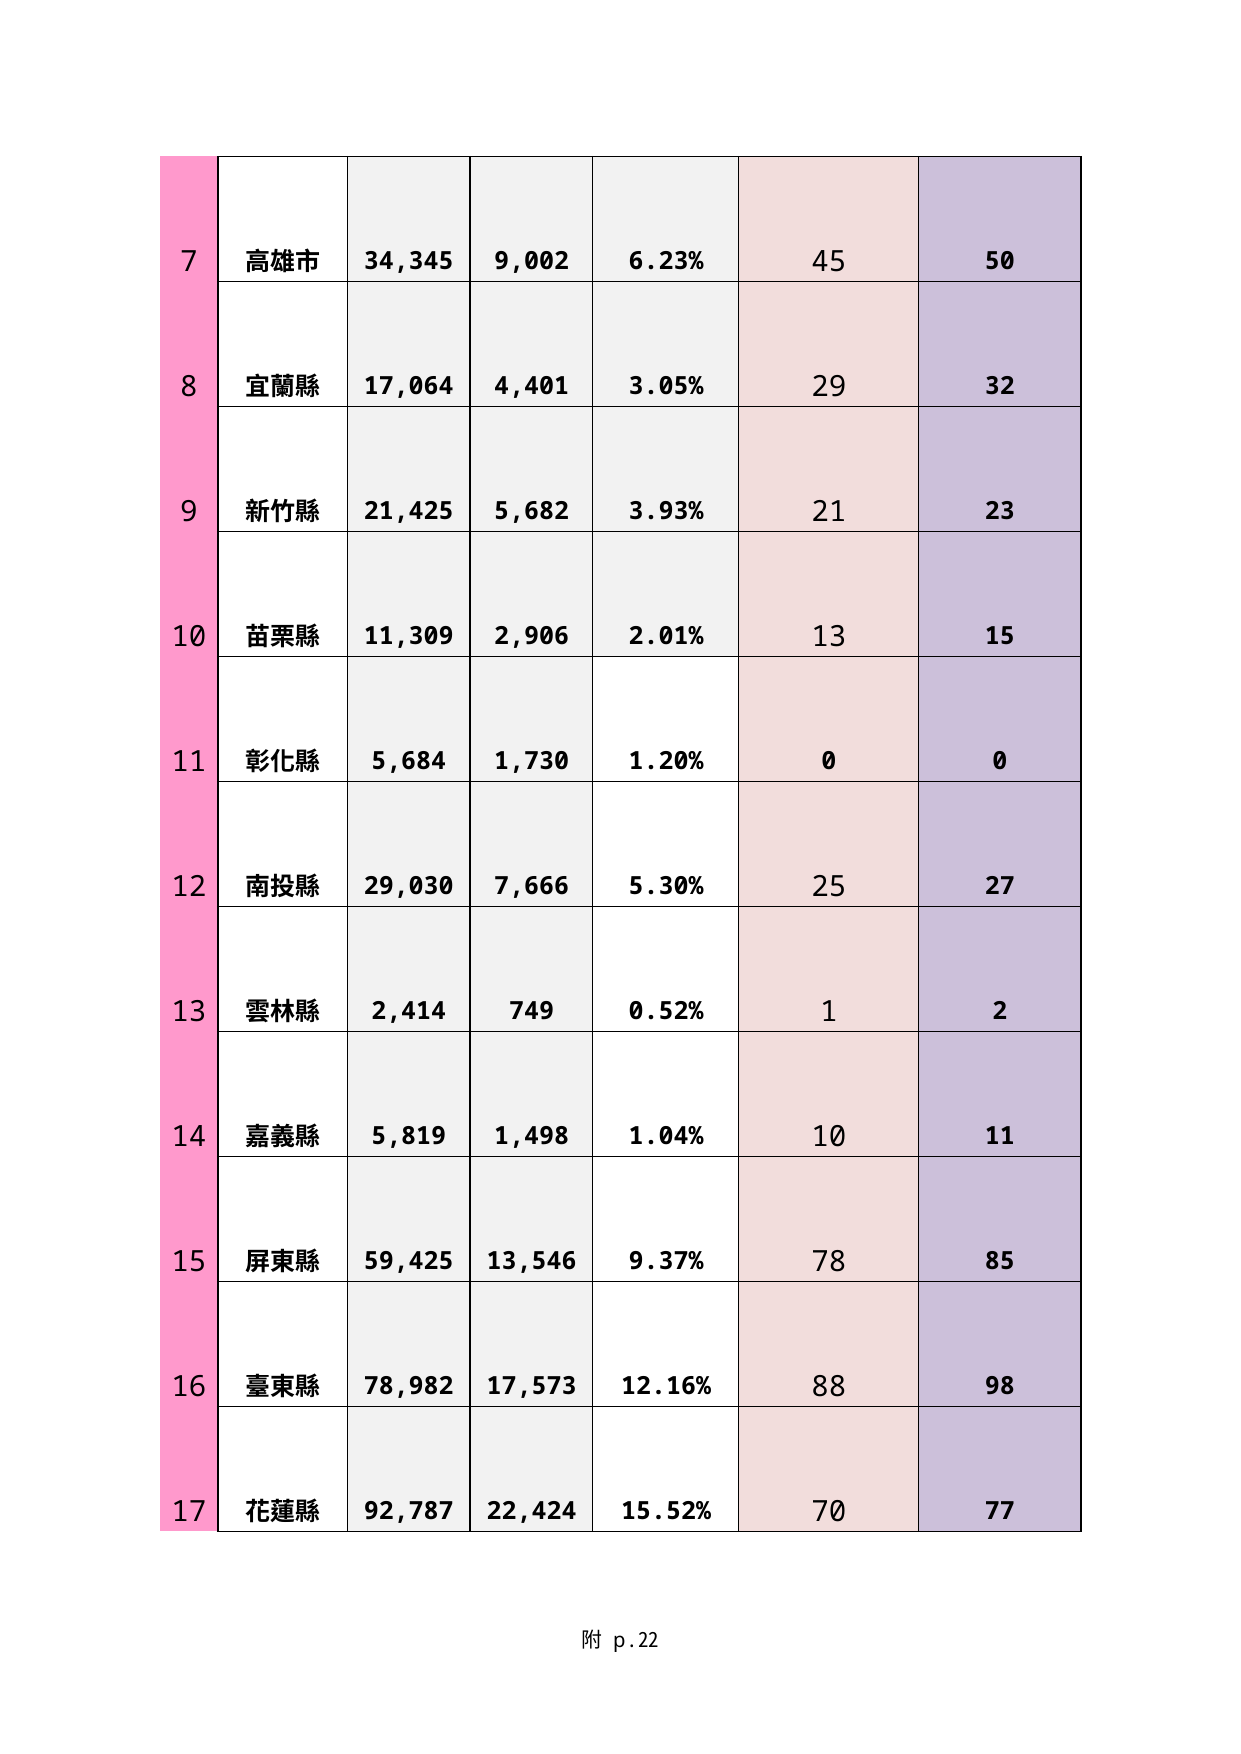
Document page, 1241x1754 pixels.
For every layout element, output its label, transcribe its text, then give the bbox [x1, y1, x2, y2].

table_cell 34,345 [348, 157, 469, 281]
table_cell 2,906 [471, 532, 592, 656]
table_cell 15 [919, 532, 1080, 656]
table_cell 苗栗縣 [219, 532, 347, 656]
table_cell 17 [160, 1406, 217, 1531]
table_cell 2.01% [593, 532, 738, 656]
table_cell 15.52% [593, 1407, 738, 1531]
table_cell 15 [160, 1156, 217, 1281]
table_cell 南投縣 [219, 782, 347, 906]
table_cell 11 [160, 656, 217, 781]
table_cell 臺東縣 [219, 1282, 347, 1406]
table_cell 1 [739, 907, 918, 1031]
table_cell 2,414 [348, 907, 469, 1031]
table_cell 11 [919, 1032, 1080, 1156]
table_cell 6.23% [593, 157, 738, 281]
table_cell 7 [160, 156, 217, 281]
table_cell 1.04% [593, 1032, 738, 1156]
table_cell 78 [739, 1157, 918, 1281]
table_cell 77 [919, 1407, 1080, 1531]
table_cell 17,573 [471, 1282, 592, 1406]
table_cell 11,309 [348, 532, 469, 656]
table_cell 7,666 [471, 782, 592, 906]
table_cell 29 [739, 282, 918, 406]
table_cell 9.37% [593, 1157, 738, 1281]
table_cell 78,982 [348, 1282, 469, 1406]
table_cell 12 [160, 781, 217, 906]
table_cell 23 [919, 407, 1080, 531]
table_cell 雲林縣 [219, 907, 347, 1031]
table_cell 21,425 [348, 407, 469, 531]
table_cell 5,684 [348, 657, 469, 781]
table_cell 70 [739, 1407, 918, 1531]
table_cell 彰化縣 [219, 657, 347, 781]
table_cell 3.93% [593, 407, 738, 531]
table_cell 13 [739, 532, 918, 656]
table_cell 0 [739, 657, 918, 781]
table_cell 花蓮縣 [219, 1407, 347, 1531]
table_cell 1.20% [593, 657, 738, 781]
table_cell 13 [160, 906, 217, 1031]
table_cell 9,002 [471, 157, 592, 281]
table_cell 749 [471, 907, 592, 1031]
table_cell 25 [739, 782, 918, 906]
table_cell 嘉義縣 [219, 1032, 347, 1156]
table_cell 16 [160, 1281, 217, 1406]
table_cell 0.52% [593, 907, 738, 1031]
table_cell 8 [160, 281, 217, 406]
table_cell 45 [739, 157, 918, 281]
table_cell 3.05% [593, 282, 738, 406]
table_cell 4,401 [471, 282, 592, 406]
table_cell 新竹縣 [219, 407, 347, 531]
table_cell 98 [919, 1282, 1080, 1406]
table_cell 14 [160, 1031, 217, 1156]
table_cell 50 [919, 157, 1080, 281]
table_cell 5,819 [348, 1032, 469, 1156]
table_cell 59,425 [348, 1157, 469, 1281]
table_cell 10 [160, 531, 217, 656]
table_cell 10 [739, 1032, 918, 1156]
table_cell 0 [919, 657, 1080, 781]
table_cell 1,498 [471, 1032, 592, 1156]
table_cell 88 [739, 1282, 918, 1406]
table_cell 宜蘭縣 [219, 282, 347, 406]
table_cell 1,730 [471, 657, 592, 781]
table_cell 13,546 [471, 1157, 592, 1281]
table_cell 22,424 [471, 1407, 592, 1531]
table_cell 85 [919, 1157, 1080, 1281]
table_cell 2 [919, 907, 1080, 1031]
table_cell 5,682 [471, 407, 592, 531]
table_cell 5.30% [593, 782, 738, 906]
table_cell 屏東縣 [219, 1157, 347, 1281]
table_cell 12.16% [593, 1282, 738, 1406]
table_cell 17,064 [348, 282, 469, 406]
table_cell 9 [160, 406, 217, 531]
table_cell 92,787 [348, 1407, 469, 1531]
table_cell 高雄市 [219, 157, 347, 281]
table_cell 21 [739, 407, 918, 531]
table_cell 27 [919, 782, 1080, 906]
table_cell 32 [919, 282, 1080, 406]
table_cell 29,030 [348, 782, 469, 906]
